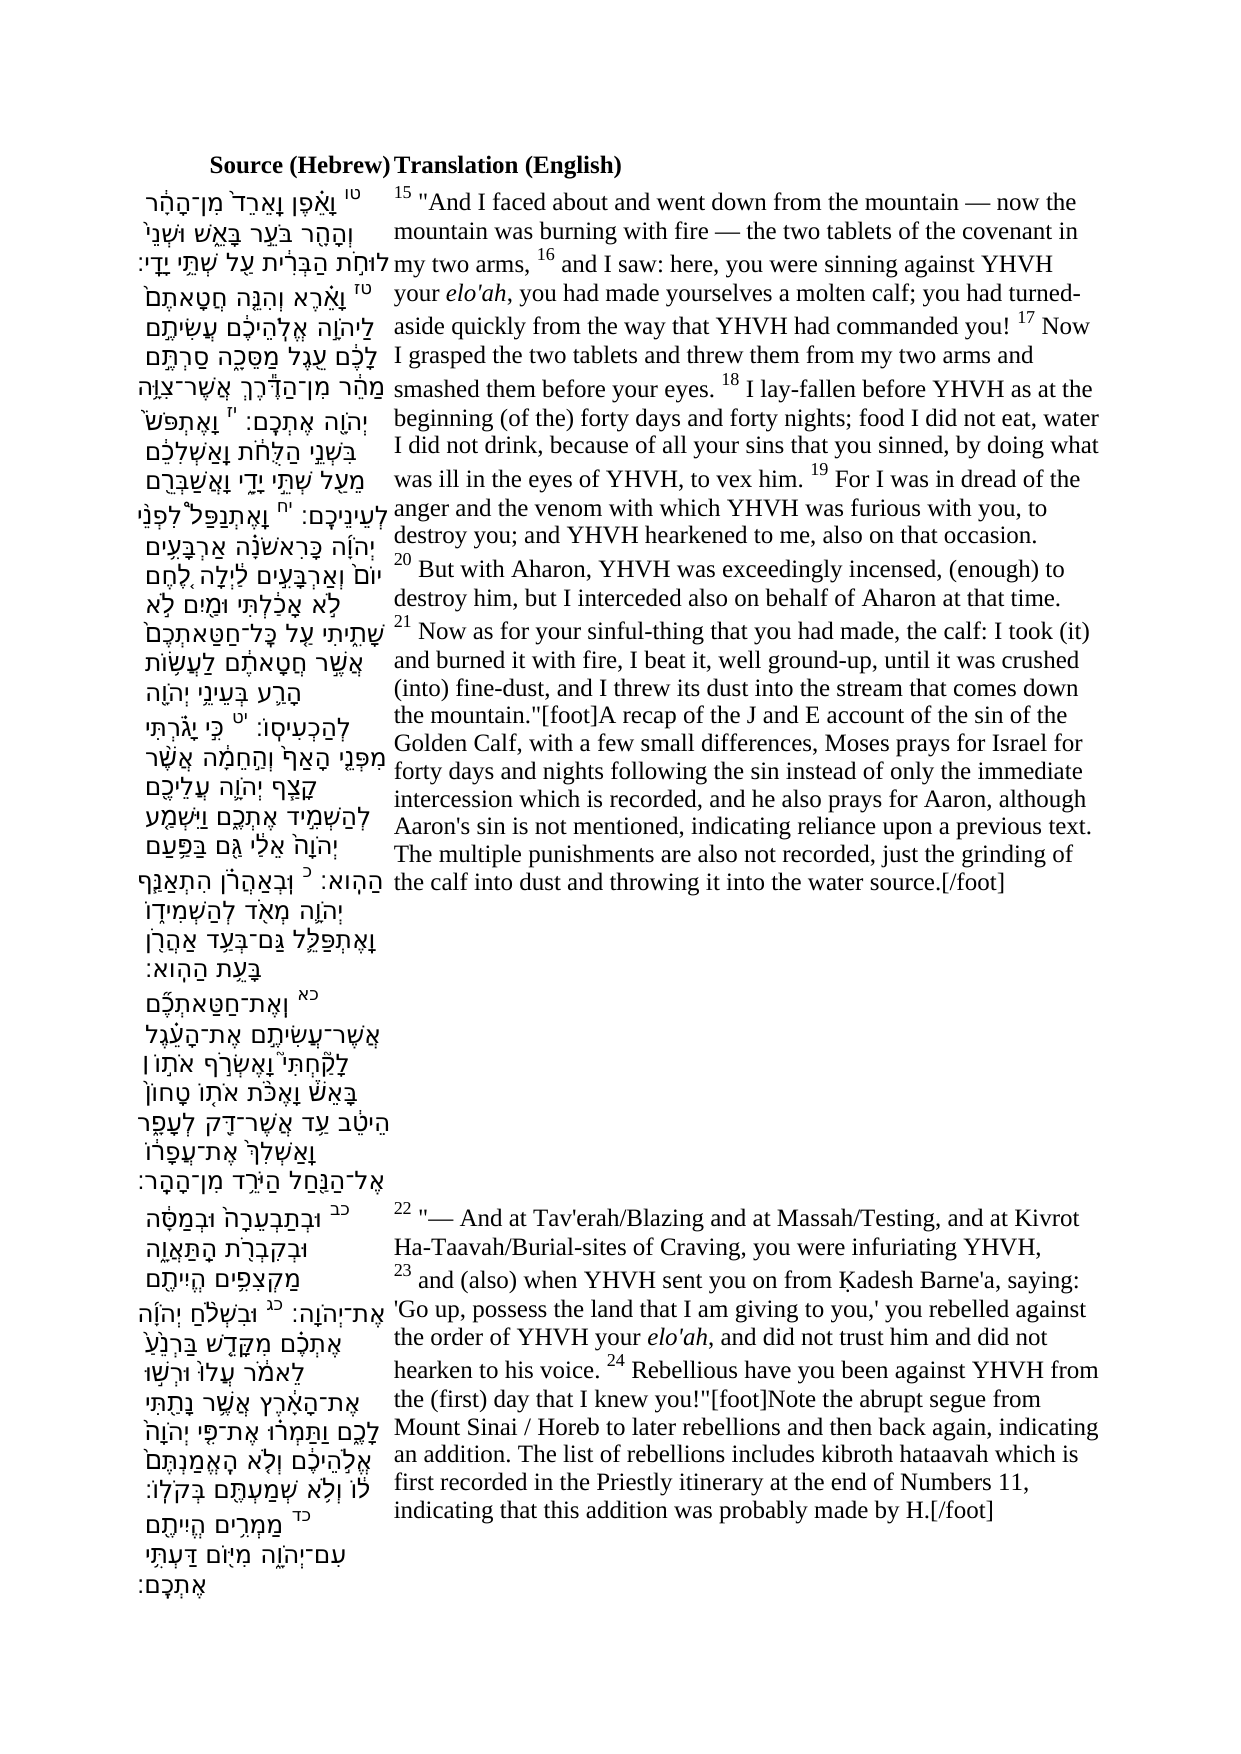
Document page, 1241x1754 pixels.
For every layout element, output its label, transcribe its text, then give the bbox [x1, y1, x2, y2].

table_header Source (Hebrew) [135, 150, 392, 181]
table_header Translation (English) [392, 150, 1105, 181]
table_cell טו וָאֵ֗פֶן וָֽאֵרֵד֙ מִן־הָהָ֔ר וְהָהָ֖ר בֹּעֵ֣ר בָּאֵ֑שׁ וּשְׁנֵי֙ לוּחֹ֣ת הַבְּרִ֔ית עַ֖ל שְׁתֵּ֥י יָדָֽי׃ טז וָאֵ֗רֶא וְהִנֵּ֤ה חֲטָאתֶם֙ לַיהֹוָ֣ה אֱלֹֽהֵיכֶ֔ם עֲשִׂיתֶ֣ם לָכֶ֔ם עֵ֖גֶל מַסֵּכָ֑ה סַרְתֶּ֣ם מַהֵ֔ר מִן־הַדֶּ֕רֶךְ אֲשֶׁר־צִוָּ֥ה יְהֹוָ֖ה אֶתְכֶֽם׃ יז וָאֶתְפֹּשׂ֙ בִּשְׁנֵ֣י הַלֻּחֹ֔ת וָֽאַשְׁלִכֵ֔ם מֵעַ֖ל שְׁתֵּ֣י יָדָ֑י וָאֲשַׁבְּרֵ֖ם לְעֵינֵיכֶֽם׃ יח וָֽאֶתְנַפַּל֩ לִפְנֵ֨י יְהֹוָ֜ה כָּרִאשֹׁנָ֗ה אַרְבָּעִ֥ים יוֹם֙ וְאַרְבָּעִ֣ים לַ֔יְלָה לֶ֚חֶם לֹ֣א אָכַ֔לְתִּי וּמַ֖יִם לֹ֣א שָׁתִ֑יתִי עַ֤ל כׇּל־חַטַּאתְכֶם֙ אֲשֶׁ֣ר חֲטָאתֶ֔ם לַעֲשׂ֥וֹת הָרַ֛ע בְּעֵינֵ֥י יְהֹוָ֖ה לְהַכְעִיסֽוֹ׃ יט כִּ֣י יָגֹ֗רְתִּי מִפְּנֵ֤י הָאַף֙ וְהַ֣חֵמָ֔ה אֲשֶׁ֨ר קָצַ֧ף יְהֹוָ֛ה עֲלֵיכֶ֖ם לְהַשְׁמִ֣יד אֶתְכֶ֑ם וַיִּשְׁמַ֤ע יְהֹוָה֙ אֵלַ֔י גַּ֖ם בַּפַּ֥עַם הַהִֽוא׃ כ וּֽבְאַהֲרֹ֗ן הִתְאַנַּ֧ף יְהֹוָ֛ה מְאֹ֖ד לְהַשְׁמִיד֑וֹ וָֽאֶתְפַּלֵּ֛ל גַּם־בְּעַ֥ד אַהֲרֹ֖ן בָּעֵ֥ת הַהִֽוא׃ כא וְֽאֶת־חַטַּאתְכֶ֞ם אֲשֶׁר־עֲשִׂיתֶ֣ם אֶת־הָעֵ֗גֶל לָקַ֘חְתִּי֮ וָאֶשְׂרֹ֣ף אֹת֣וֹ ׀ בָּאֵשׁ֒ וָאֶכֹּ֨ת אֹת֤וֹ טָחוֹן֙ הֵיטֵ֔ב עַ֥ד אֲשֶׁר־דַּ֖ק לְעָפָ֑ר וָֽאַשְׁלִךְ֙ אֶת־עֲפָר֔וֹ אֶל־הַנַּ֖חַל הַיֹּרֵ֥ד מִן־הָהָֽר׃ [135, 181, 392, 1197]
table_cell 15 "And I faced about and went down from the mountain — now the mountain was burning with fire — the two tablets of the covenant in my two arms, 16 and I saw: here, you were sinning against YHVH your elo'ah, you had made yourselves a molten calf; you had turned-aside quickly from the way that YHVH had commanded you! 17 Now I grasped the two tablets and threw them from my two arms and smashed them before your eyes. 18 I lay-fallen before YHVH as at the beginning (of the) forty days and forty nights; food I did not eat, water I did not drink, because of all your sins that you sinned, by doing what was ill in the eyes of YHVH, to vex him. 19 For I was in dread of the anger and the venom with which YHVH was furious with you, to destroy you; and YHVH hearkened to me, also on that occasion. 20 But with Aharon, YHVH was exceedingly incensed, (enough) to destroy him, but I interceded also on behalf of Aharon at that time. 21 Now as for your sinful-thing that you had made, the calf: I took (it) and burned it with fire, I beat it, well ground-up, until it was crushed (into) fine-dust, and I threw its dust into the stream that comes down the mountain."[foot]A recap of the J and E account of the sin of the Golden Calf, with a few small differences, Moses prays for Israel for forty days and nights following the sin instead of only the immediate intercession which is recorded, and he also prays for Aaron, although Aaron's sin is not mentioned, indicating reliance upon a previous text. The multiple punishments are also not recorded, just the grinding of the calf into dust and throwing it into the water source.[/foot] [392, 181, 1105, 1197]
table_cell כב וּבְתַבְעֵרָה֙ וּבְמַסָּ֔ה וּבְקִבְרֹ֖ת הַֽתַּאֲוָ֑ה מַקְצִפִ֥ים הֱיִיתֶ֖ם אֶת־יְהֹוָה׃ כג וּבִשְׁלֹ֨חַ יְהֹוָ֜ה אֶתְכֶ֗ם מִקָּדֵ֤שׁ בַּרְנֵ֙עַ֙ לֵאמֹ֔ר עֲלוּ֙ וּרְשׁ֣וּ אֶת־הָאָ֔רֶץ אֲשֶׁ֥ר נָתַ֖תִּי לָכֶ֑ם וַתַּמְר֗וּ אֶת־פִּ֤י יְהֹוָה֙ אֱלֹ֣הֵיכֶ֔ם וְלֹ֤א הֶֽאֱמַנְתֶּם֙ ל֔וֹ וְלֹ֥א שְׁמַעְתֶּ֖ם בְּקֹלֽוֹ׃ כד מַמְרִ֥ים הֱיִיתֶ֖ם עִם־יְהֹוָ֑ה מִיּ֖וֹם דַּעְתִּ֥י אֶתְכֶֽם׃ [135, 1197, 392, 1601]
table_cell 22 "— And at Tav'erah/Blazing and at Massah/Testing, and at Kivrot Ha-Taavah/Burial-sites of Craving, you were infuriating YHVH, 23 and (also) when YHVH sent you on from Ḳadesh Barne'a, saying: 'Go up, possess the land that I am giving to you,' you rebelled against the order of YHVH your elo'ah, and did not trust him and did not hearken to his voice. 24 Rebellious have you been against YHVH from the (first) day that I knew you!"[foot]Note the abrupt segue from Mount Sinai / Horeb to later rebellions and then back again, indicating an addition. The list of rebellions includes kibroth hataavah which is first recorded in the Priestly itinerary at the end of Numbers 11, indicating that this addition was probably made by H.[/foot] [392, 1197, 1105, 1601]
